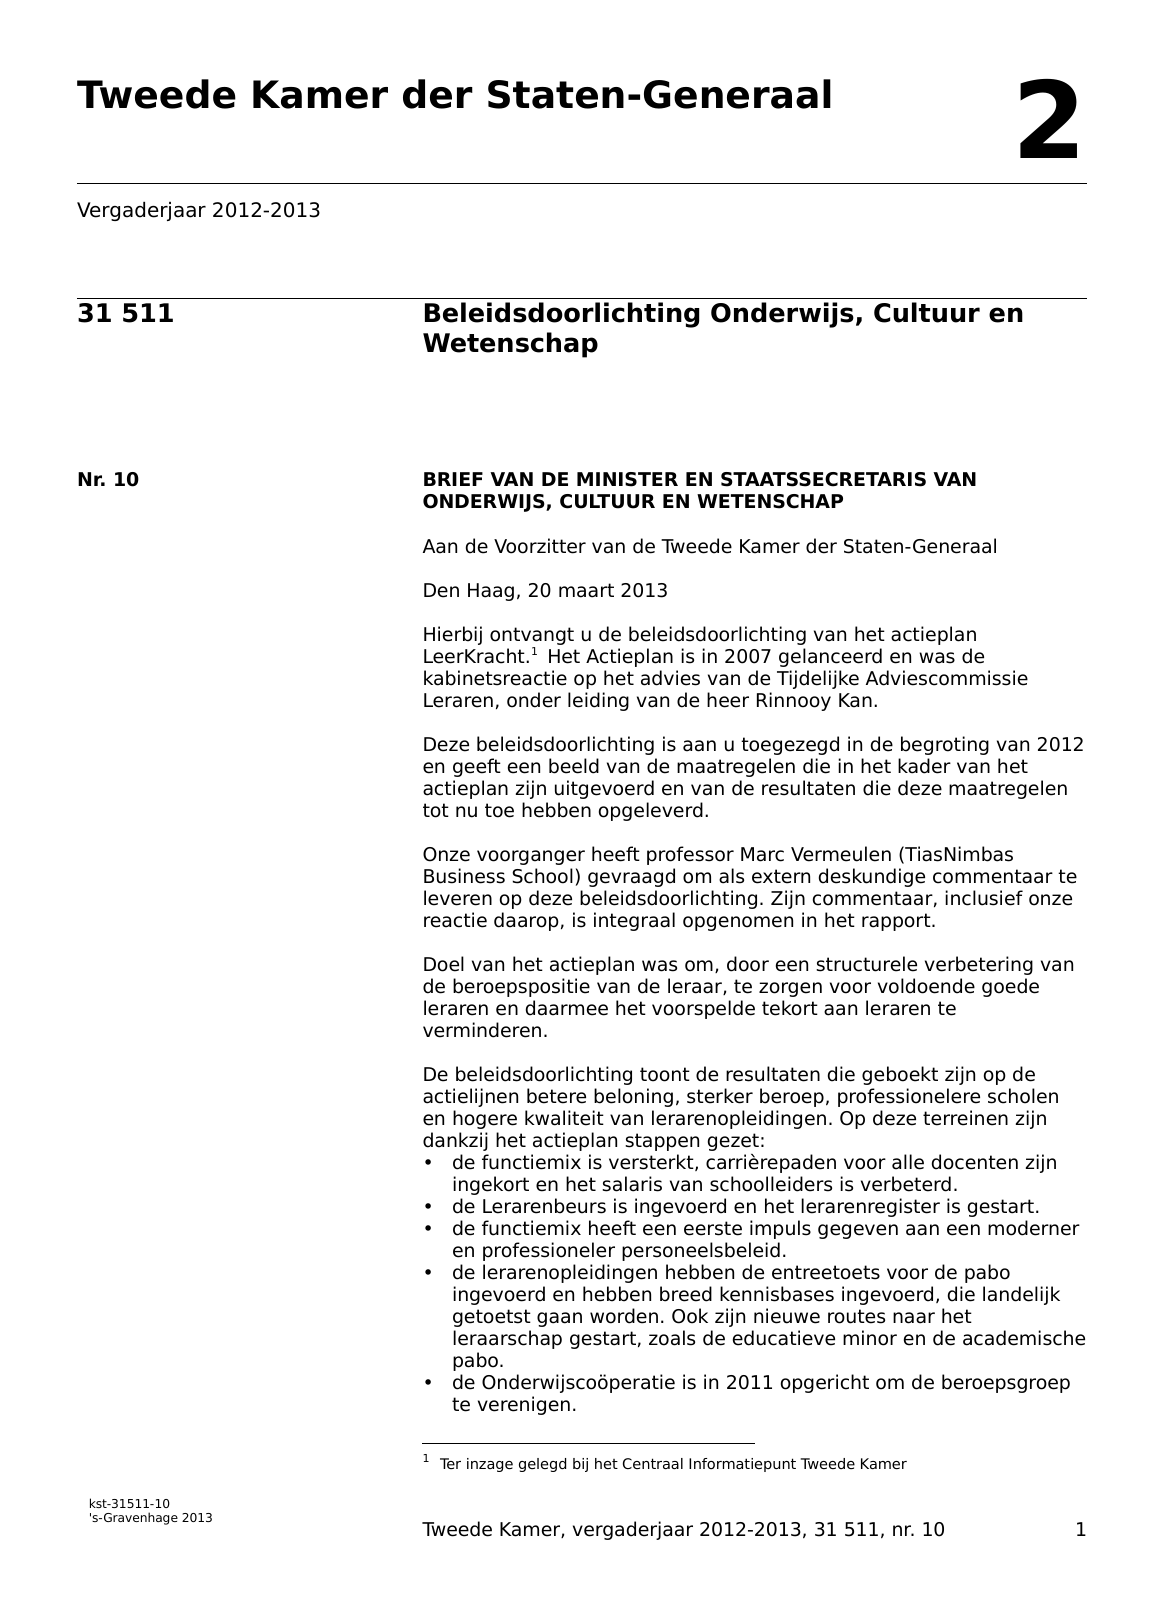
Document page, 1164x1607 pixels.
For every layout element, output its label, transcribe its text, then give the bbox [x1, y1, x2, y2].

text De beleidsdoorlichting toont de resultaten die geboekt zijn op de actielijnen betere beloning, sterker beroep, professionelere scholen en hogere kwaliteit van lerarenopleidingen. Op deze terreinen zijn dankzij het actieplan stappen gezet: [422, 1064, 1087, 1152]
text Ter inzage gelegd bij het Centraal Informatiepunt Tweede Kamer [422, 1452, 1087, 1474]
text Den Haag, 20 maart 2013 [422, 580, 1087, 602]
text • de lerarenopleidingen hebben de entreetoets voor de pabo ingevoerd en hebben breed kennisbases ingevoerd, die landelijk getoetst gaan worden. Ook zijn nieuwe routes naar het leraarschap gestart, zoals de educatieve minor en de academische pabo. [422, 1262, 1087, 1372]
text Hierbij ontvangt u de beleidsdoorlichting van het actieplan LeerKracht. Het Actieplan is in 2007 gelanceerd en was de kabinetsreactie op het advies van de Tijdelijke Adviescommissie Leraren, onder leiding van de heer Rinnooy Kan. [422, 624, 1087, 712]
text Aan de Voorzitter van de Tweede Kamer der Staten-Generaal [422, 536, 1087, 557]
text Deze beleidsdoorlichting is aan u toegezegd in de begroting van 2012 en geeft een beeld van de maatregelen die in het kader van het actieplan zijn uitgevoerd en van de resultaten die deze maatregelen tot nu toe hebben opgeleverd. [422, 734, 1087, 822]
subtitle Nr. 10 BRIEF VAN DE MINISTER EN STAATSSECRETARIS VAN ONDERWIJS, CULTUUR EN WETENSCHAP [77, 469, 1087, 513]
text • de functiemix heeft een eerste impuls gegeven aan een moderner en professioneler personeelsbeleid. [422, 1218, 1087, 1262]
text Doel van het actieplan was om, door een structurele verbetering van de beroepspositie van de leraar, te zorgen voor voldoende goede leraren en daarmee het voorspelde tekort aan leraren te verminderen. [422, 954, 1087, 1042]
text 's-Gravenhage 2013 [88, 1511, 323, 1525]
table_cell Vergaderjaar 2012-2013 [77, 184, 1087, 298]
table_header 2 [886, 59, 1087, 183]
text Onze voorganger heeft professor Marc Vermeulen (TiasNimbas Business School) gevraagd om als extern deskundige commentaar te leveren op deze beleidsdoorlichting. Zijn commentaar, inclusief onze reactie daarop, is integraal opgenomen in het rapport. [422, 844, 1087, 932]
text kst-31511-10 [88, 1497, 323, 1511]
text • de Lerarenbeurs is ingevoerd en het lerarenregister is gestart. [422, 1196, 1087, 1218]
subtitle 31 511 Beleidsdoorlichting Onderwijs, Cultuur en Wetenschap [77, 299, 1087, 358]
table_header Tweede Kamer der Staten-Generaal [77, 59, 886, 183]
text • de Onderwijscoöperatie is in 2011 opgericht om de beroepsgroep te verenigen. [422, 1372, 1087, 1416]
text • de functiemix is versterkt, carrièrepaden voor alle docenten zijn ingekort en het salaris van schoolleiders is verbeterd. [422, 1152, 1087, 1196]
